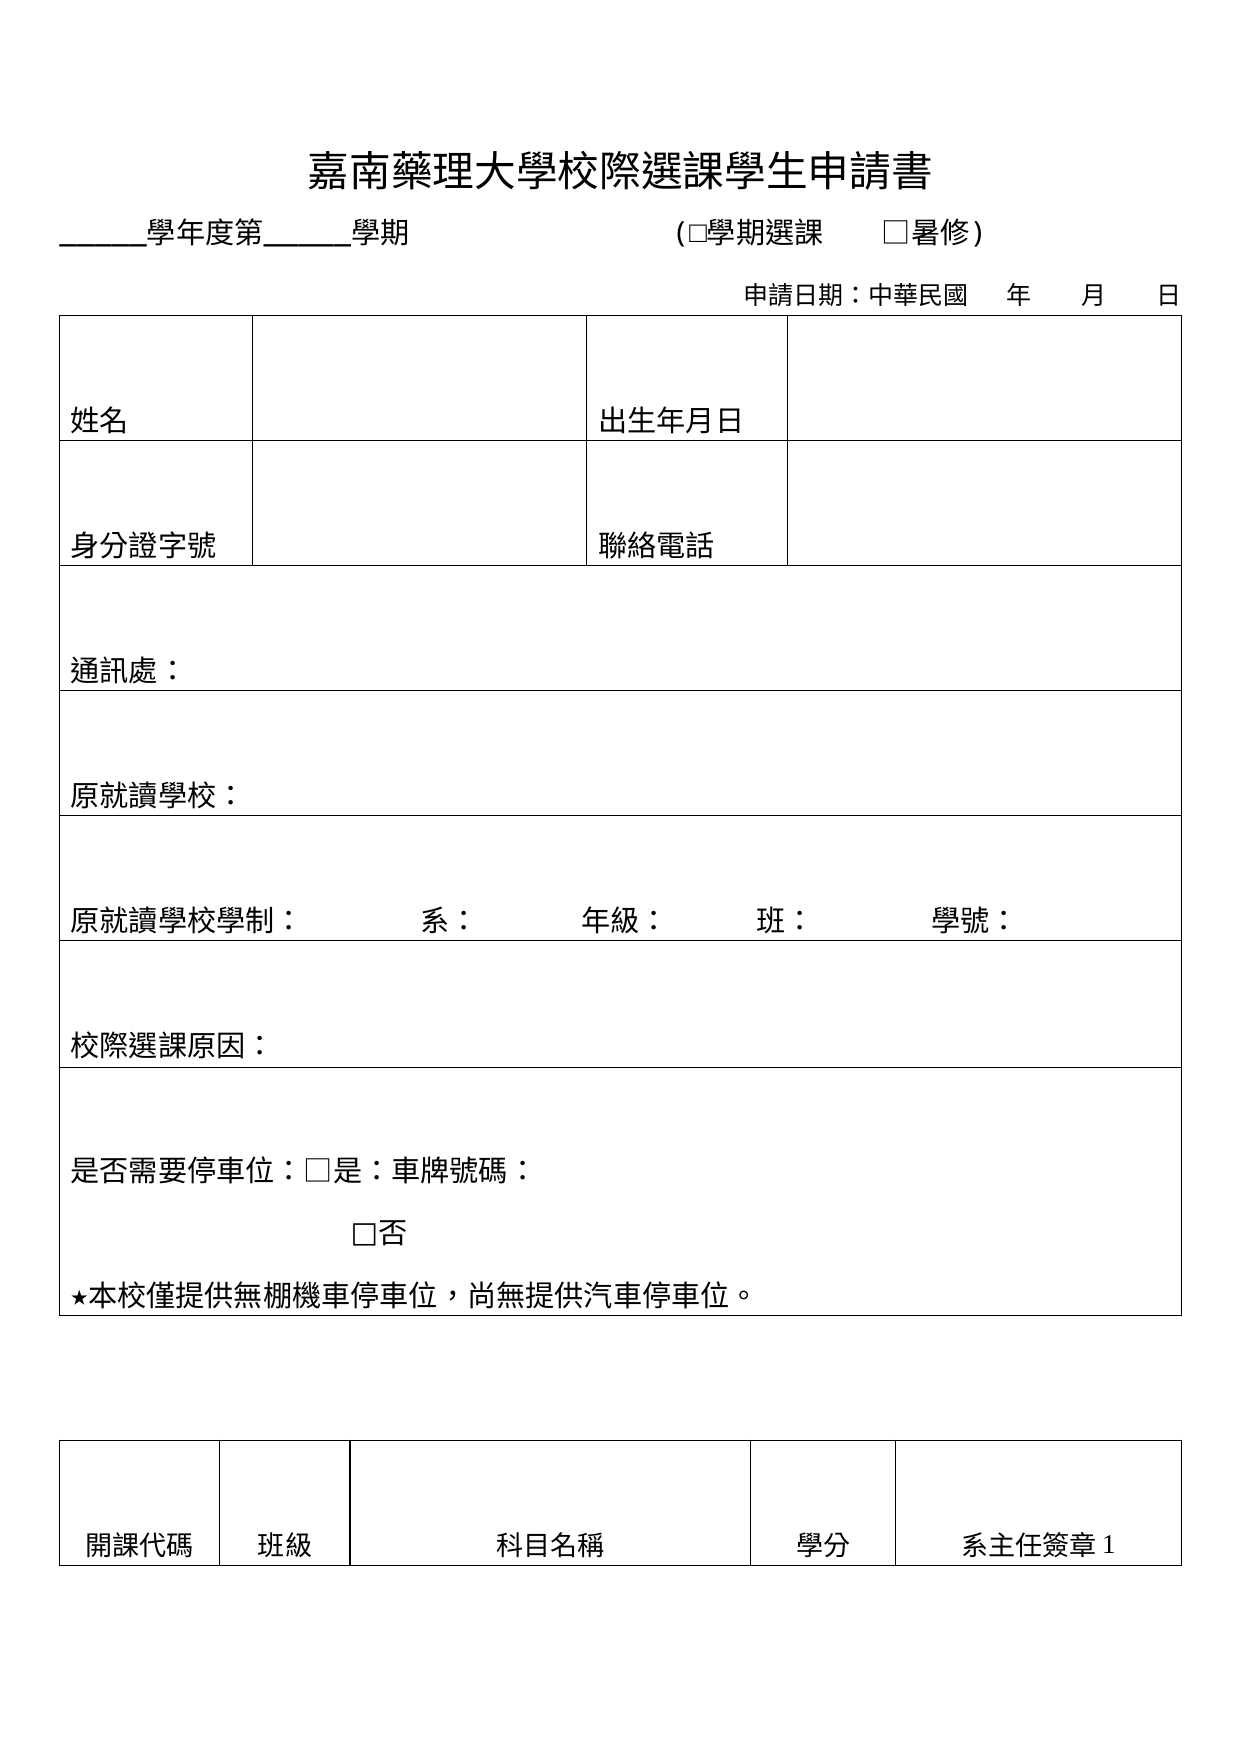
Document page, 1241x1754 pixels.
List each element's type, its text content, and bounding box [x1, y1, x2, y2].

table_cell 聯絡電話 [587, 441, 787, 564]
table_cell 校際選課原因： [60, 941, 1181, 1067]
table_cell 通訊處： [60, 566, 1181, 689]
table_cell 原就讀學校學制： 系： 年級： 班： 學號： [60, 816, 1181, 939]
table_cell 身分證字號 [60, 441, 252, 564]
text _____學年度第_____學期 (□學期選課 □暑修) [59, 189, 1181, 252]
table_cell 是否需要停車位：□是：車牌號碼： □否 ★本校僅提供無棚機車停車位，尚無提供汽車停車位。 [60, 1068, 1181, 1314]
table_header [788, 316, 1181, 439]
table_cell [253, 441, 586, 564]
table_header 姓名 [60, 316, 252, 439]
table_cell 原就讀學校： [60, 691, 1181, 814]
table_header 系主任簽章1 [896, 1441, 1181, 1564]
table_header 班級 [220, 1441, 349, 1564]
table_cell [788, 441, 1181, 564]
text 申請日期：中華民國 年 月 日 [59, 252, 1181, 314]
table_header 開課代碼 [60, 1441, 219, 1564]
table_header 出生年月日 [587, 316, 787, 439]
text 嘉南藥理大學校際選課學生申請書 [59, 127, 1181, 189]
table_header [253, 316, 586, 439]
table_header 科目名稱 [351, 1441, 750, 1564]
table_header 學分 [751, 1441, 895, 1564]
